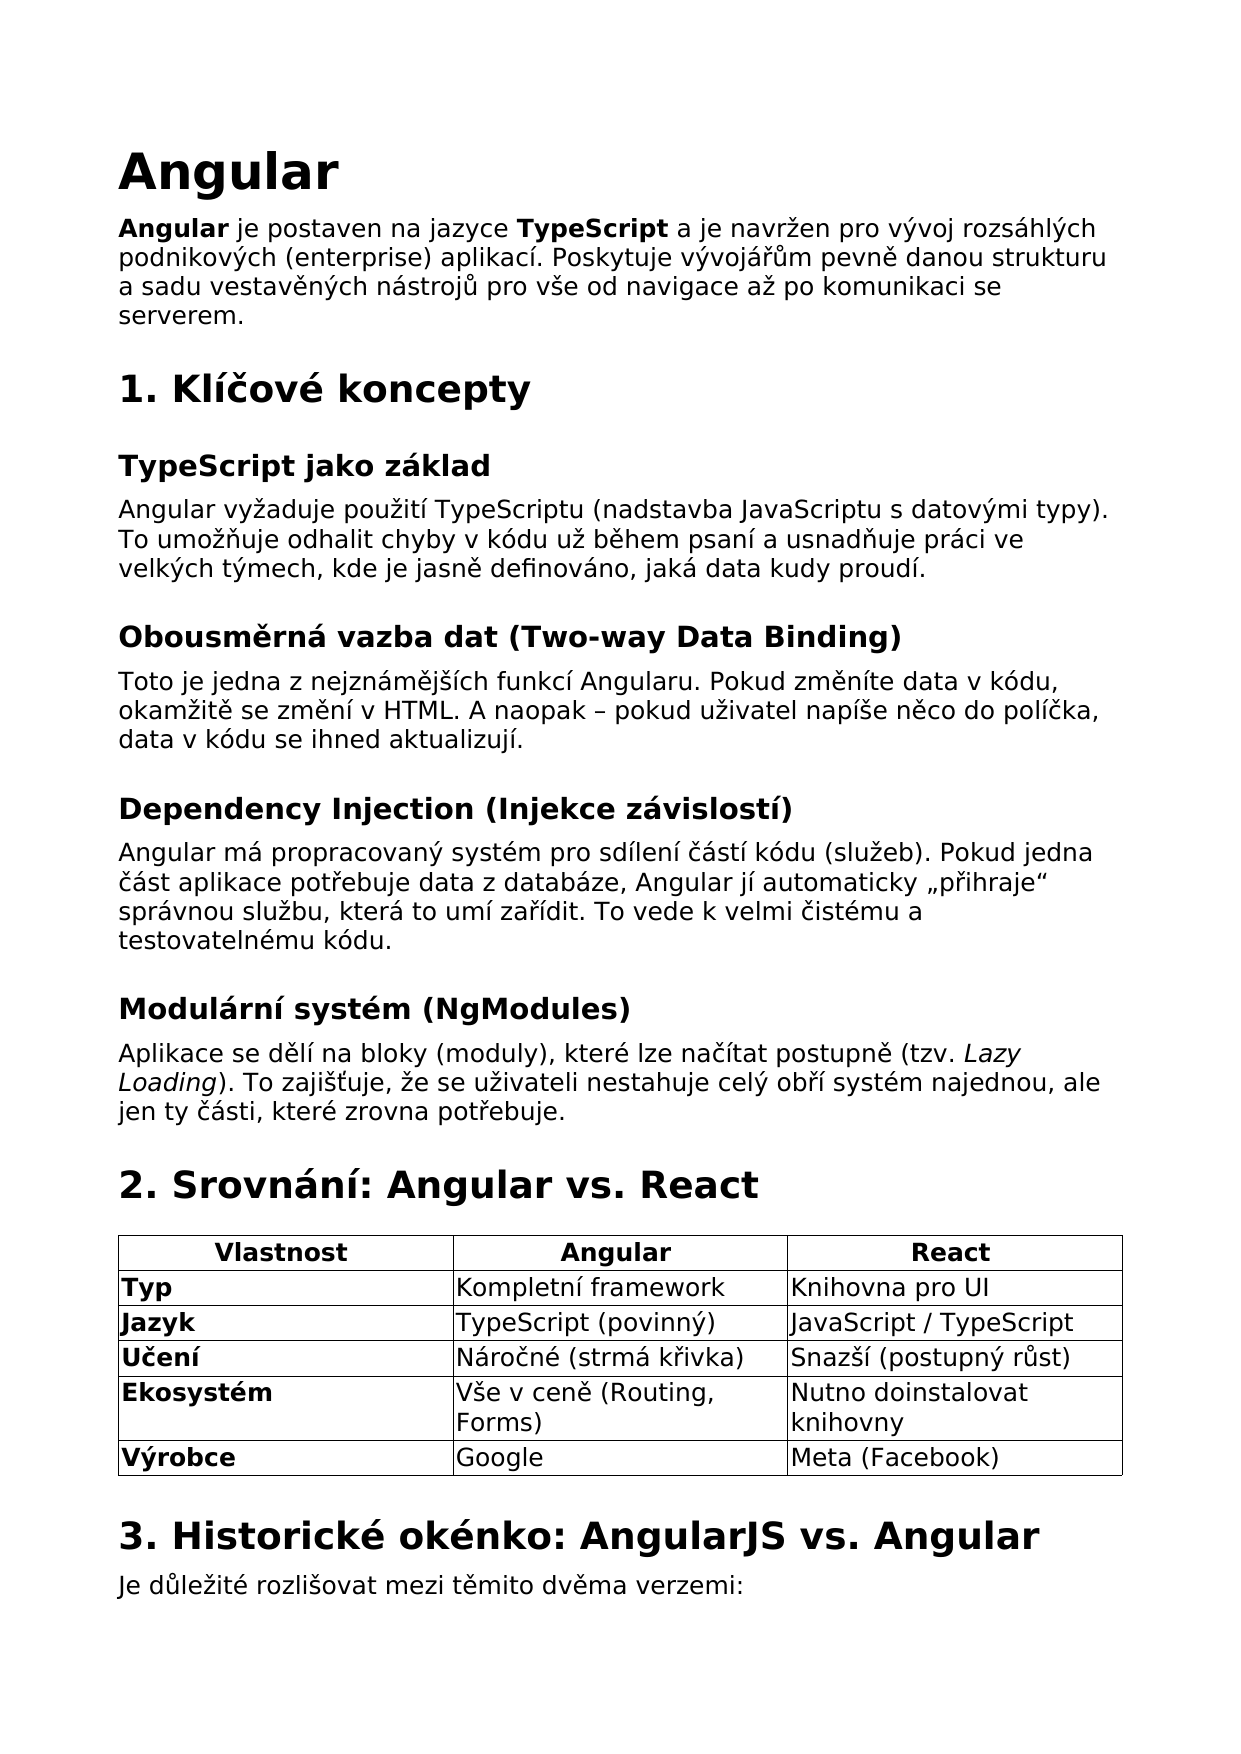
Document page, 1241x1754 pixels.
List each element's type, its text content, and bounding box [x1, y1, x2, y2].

table_cell TypeScript (povinný) [454, 1306, 787, 1340]
subtitle Obousměrná vazba dat (Two-way Data Binding) [118, 621, 1122, 654]
text Aplikace se dělí na bloky (moduly), které lze načítat postupně (tzv. Lazy Loading). To zajišťuje, že se uživateli nestahuje celý obří systém najednou, ale jen ty části, které zrovna potřebuje. [118, 1039, 1122, 1127]
subtitle Dependency Injection (Injekce závislostí) [118, 792, 1122, 826]
table_cell Vše v ceně (Routing, Forms) [454, 1377, 787, 1440]
subtitle TypeScript jako základ [118, 449, 1122, 483]
table_cell Kompletní framework [454, 1271, 787, 1305]
subtitle 2. Srovnání: Angular vs. React [118, 1164, 1122, 1208]
table_cell Ekosystém [119, 1377, 453, 1440]
table_header Angular [454, 1236, 787, 1270]
table_cell Náročné (strmá křivka) [454, 1341, 787, 1376]
subtitle 3. Historické okénko: AngularJS vs. Angular [118, 1515, 1122, 1558]
table_cell Typ [119, 1271, 453, 1305]
text Angular má propracovaný systém pro sdílení částí kódu (služeb). Pokud jedna část aplikace potřebuje data z databáze, Angular jí automaticky „přihraje“ správnou službu, která to umí zařídit. To vede k velmi čistému a testovatelnému kódu. [118, 838, 1122, 955]
table_cell Nutno doinstalovat knihovny [788, 1377, 1122, 1440]
subtitle 1. Klíčové koncepty [118, 368, 1122, 412]
text Angular vyžaduje použití TypeScriptu (nadstavba JavaScriptu s datovými typy). To umožňuje odhalit chyby v kódu už během psaní a usnadňuje práci ve velkých týmech, kde je jasně definováno, jaká data kudy proudí. [118, 496, 1122, 583]
table_header React [788, 1236, 1122, 1270]
subtitle Modulární systém (NgModules) [118, 993, 1122, 1027]
table_cell Učení [119, 1341, 453, 1376]
table_cell JavaScript / TypeScript [788, 1306, 1122, 1340]
subtitle Angular [118, 143, 1122, 201]
table_cell Výrobce [119, 1441, 453, 1475]
text Je důležité rozlišovat mezi těmito dvěma verzemi: [118, 1571, 1122, 1600]
table_cell Meta (Facebook) [788, 1441, 1122, 1475]
table_header Vlastnost [119, 1236, 453, 1270]
table_cell Knihovna pro UI [788, 1271, 1122, 1305]
table_cell Jazyk [119, 1306, 453, 1340]
table_cell Google [454, 1441, 787, 1475]
text Angular je postaven na jazyce TypeScript a je navržen pro vývoj rozsáhlých podnikových (enterprise) aplikací. Poskytuje vývojářům pevně danou strukturu a sadu vestavěných nástrojů pro vše od navigace až po komunikaci se serverem. [118, 214, 1122, 331]
text Toto je jedna z nejznámějších funkcí Angularu. Pokud změníte data v kódu, okamžitě se změní v HTML. A naopak – pokud uživatel napíše něco do políčka, data v kódu se ihned aktualizují. [118, 667, 1122, 754]
table_cell Snazší (postupný růst) [788, 1341, 1122, 1376]
